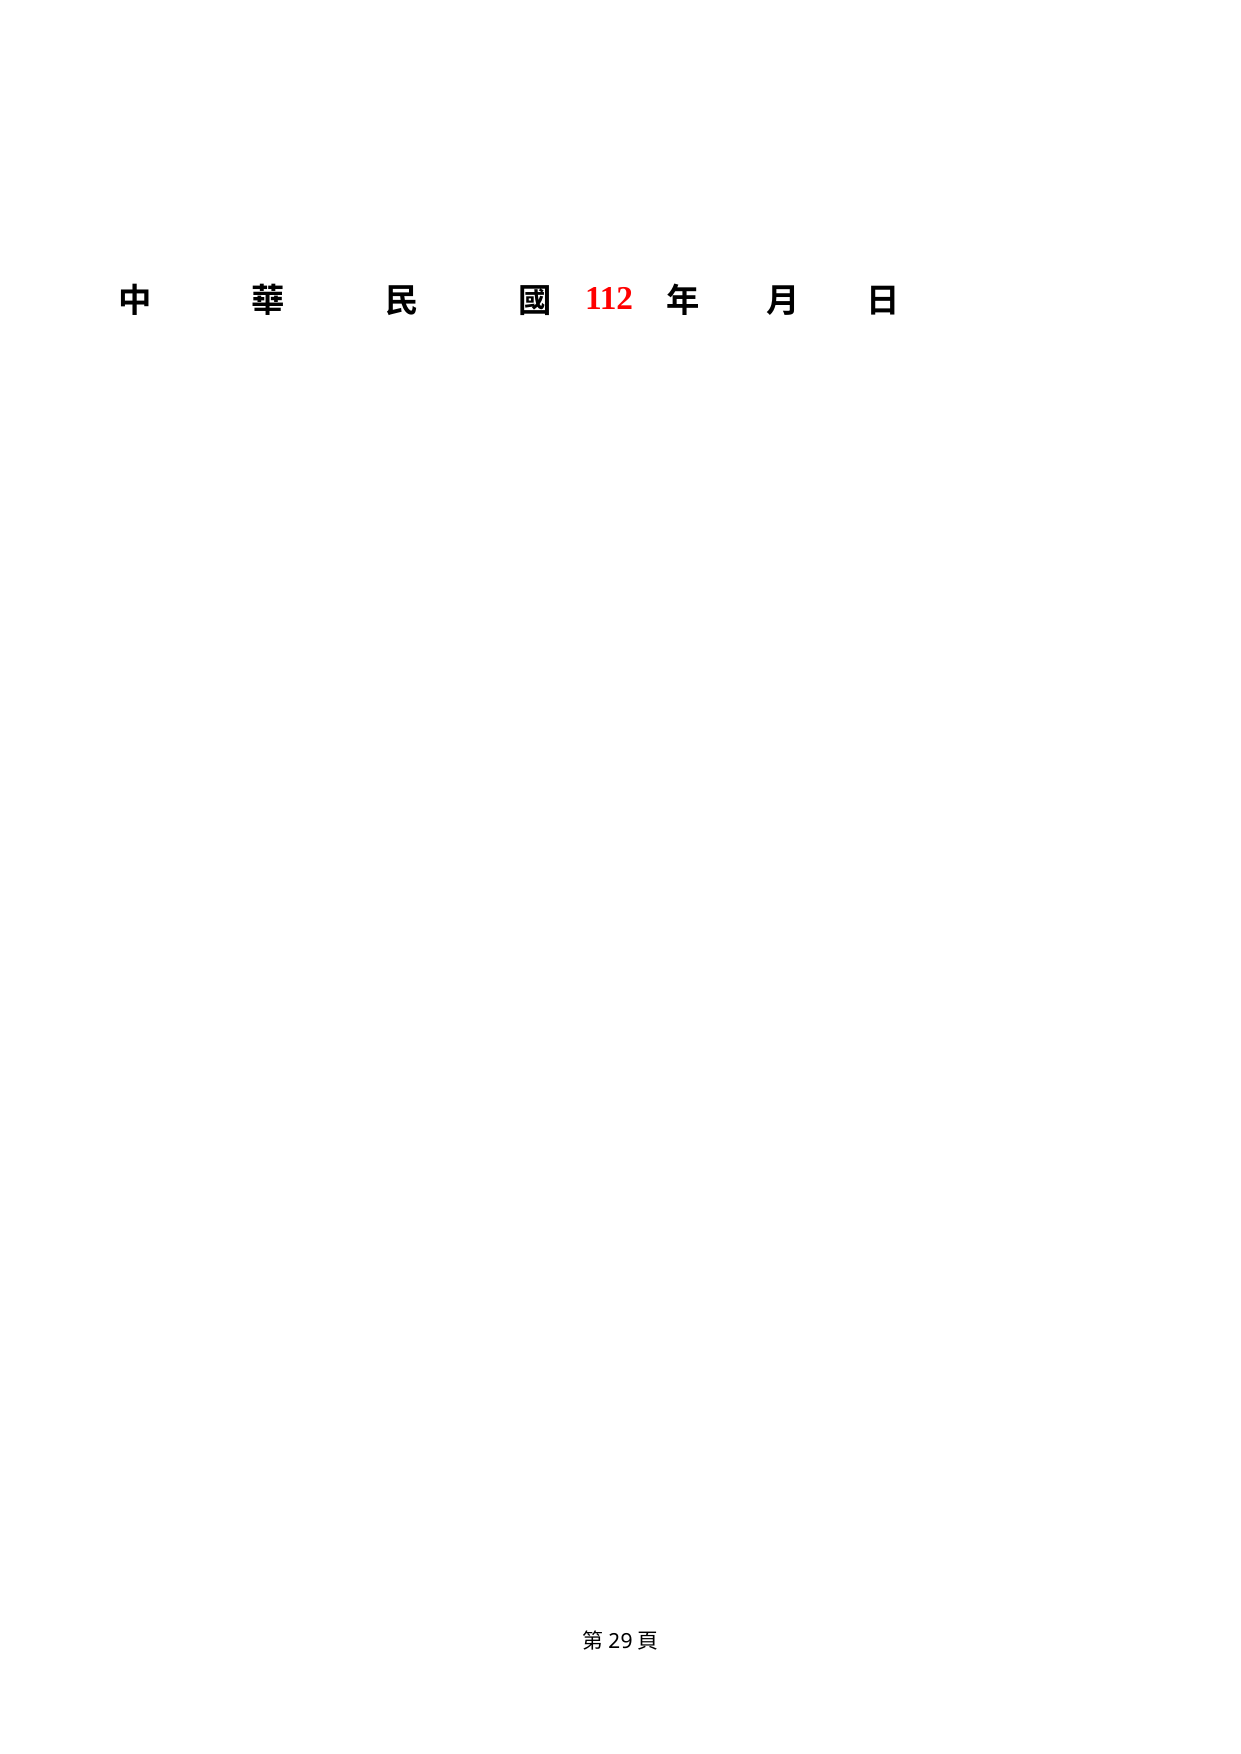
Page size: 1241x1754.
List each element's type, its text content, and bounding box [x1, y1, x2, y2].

text 中 華 民 國 112 年 月 日 [118, 256, 1122, 318]
